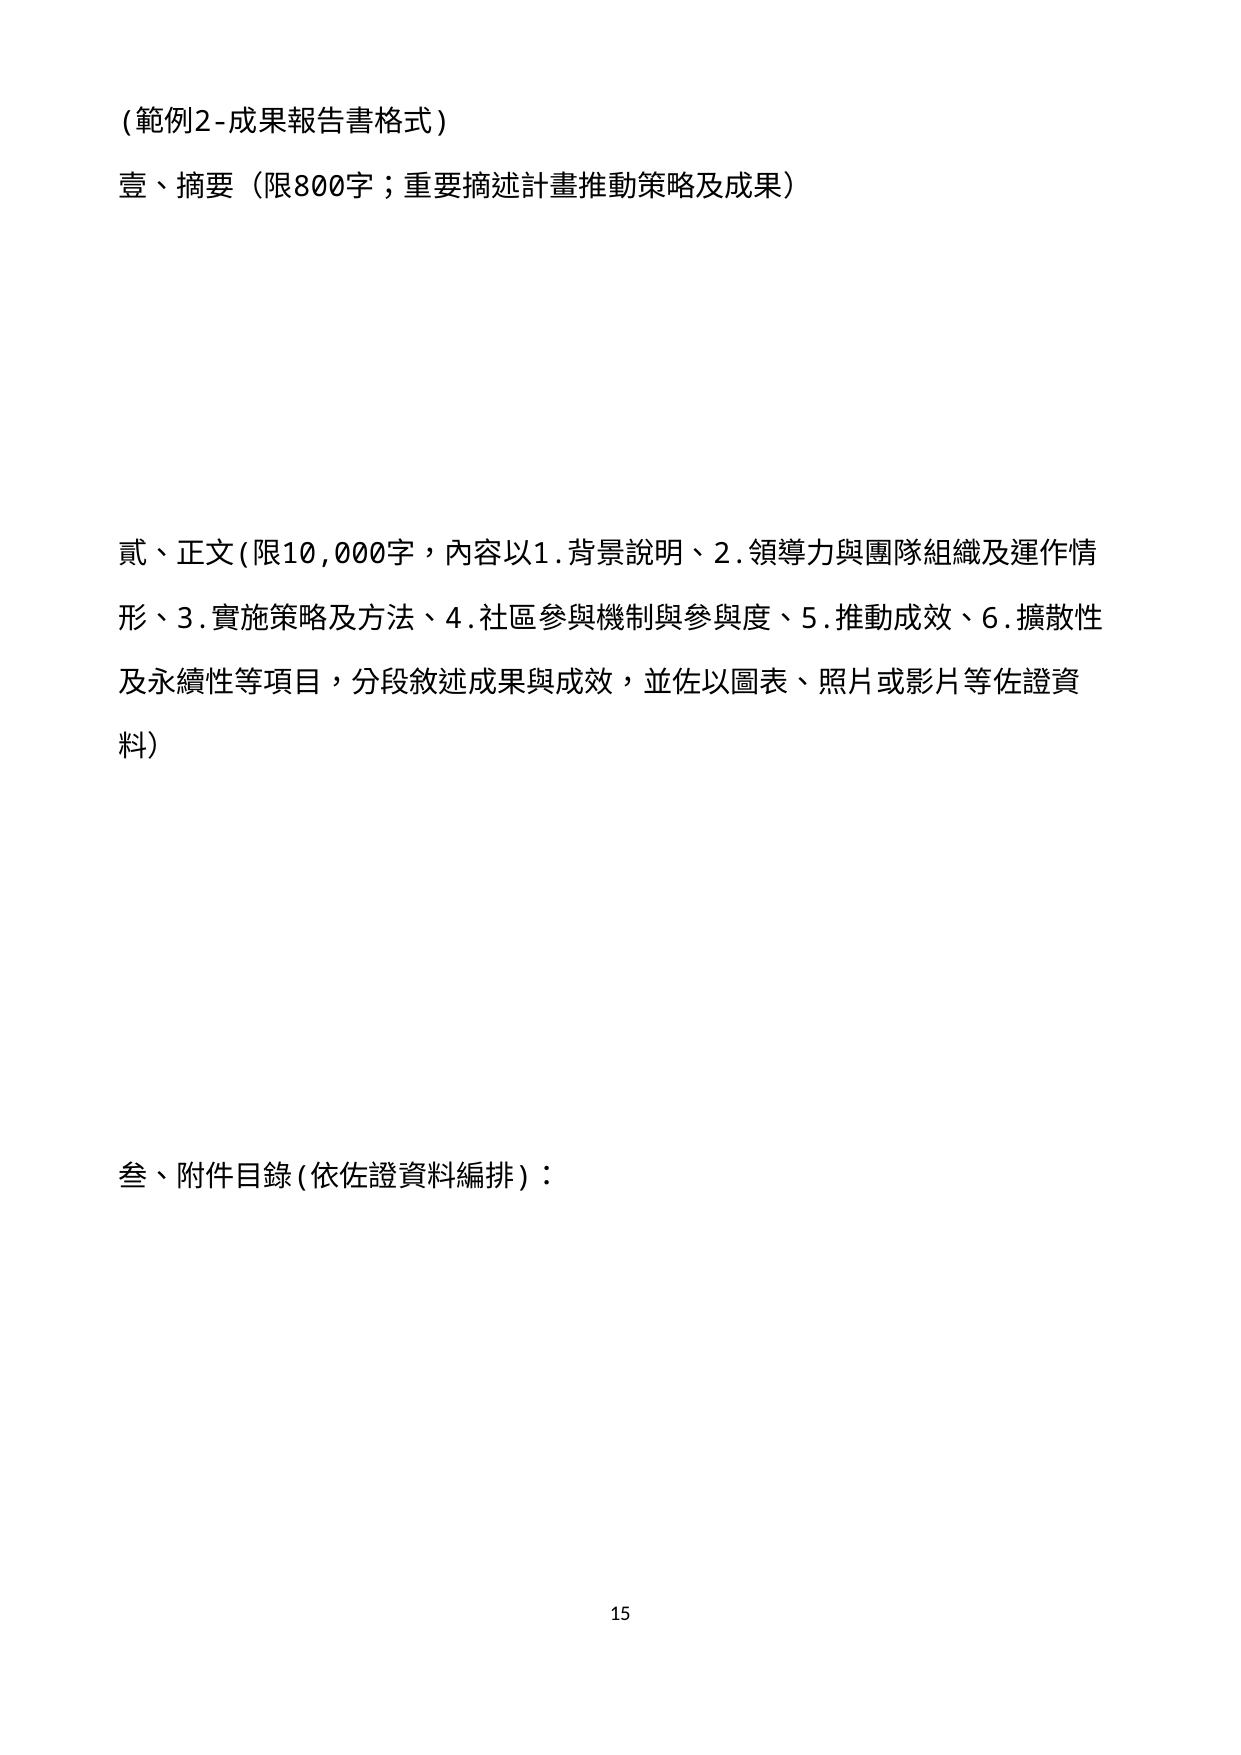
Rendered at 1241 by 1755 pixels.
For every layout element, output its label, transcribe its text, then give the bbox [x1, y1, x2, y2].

text 叁、附件目錄(依佐證資料編排)： [118, 1152, 1161, 1195]
text 貳、正文(限10,000字，內容以1.背景說明、2.領導力與團隊組織及運作情形、3.實施策略及方法、4.社區參與機制與參與度、5.推動成效、6.擴散性及永續性等項目，分段敘述成果與成效，並佐以圖表、照片或影片等佐證資料） [118, 530, 1110, 765]
text (範例2-成果報告書格式) [118, 98, 1161, 140]
text 壹、摘要（限800字；重要摘述計畫推動策略及成果） [118, 162, 1161, 204]
